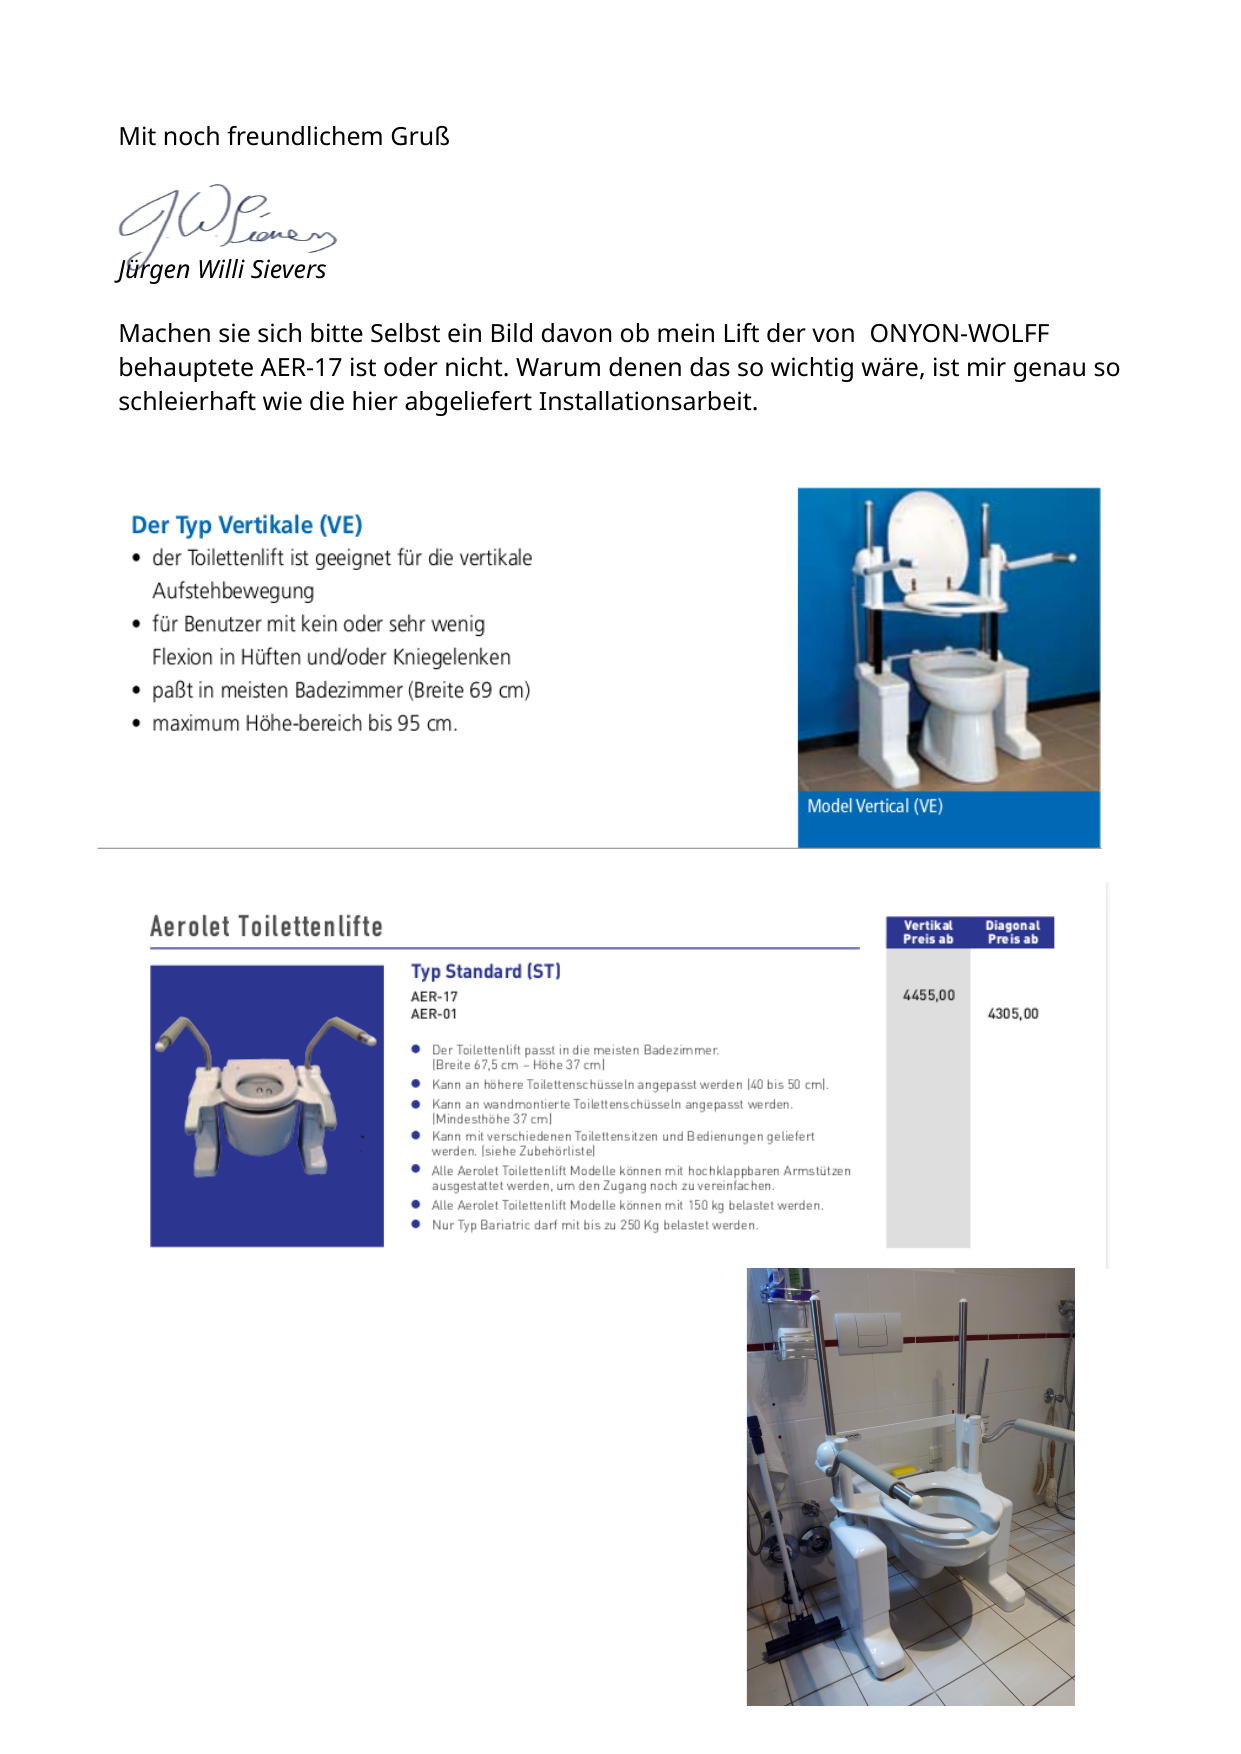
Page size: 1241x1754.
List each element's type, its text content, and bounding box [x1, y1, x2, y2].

text Jürgen Willi Sievers [365, 252, 1122, 286]
picture [97, 474, 1102, 849]
picture [106, 882, 1110, 1706]
text Machen sie sich bitte Selbst ein Bild davon ob mein Lift der von ONYON-WOLFF behauptete AER-17 ist oder nicht. Warum denen das so wichtig wäre, ist mir genau so schleierhaft wie die hier abgeliefert Installationsarbeit. [118, 315, 1122, 417]
picture [100, 173, 365, 298]
